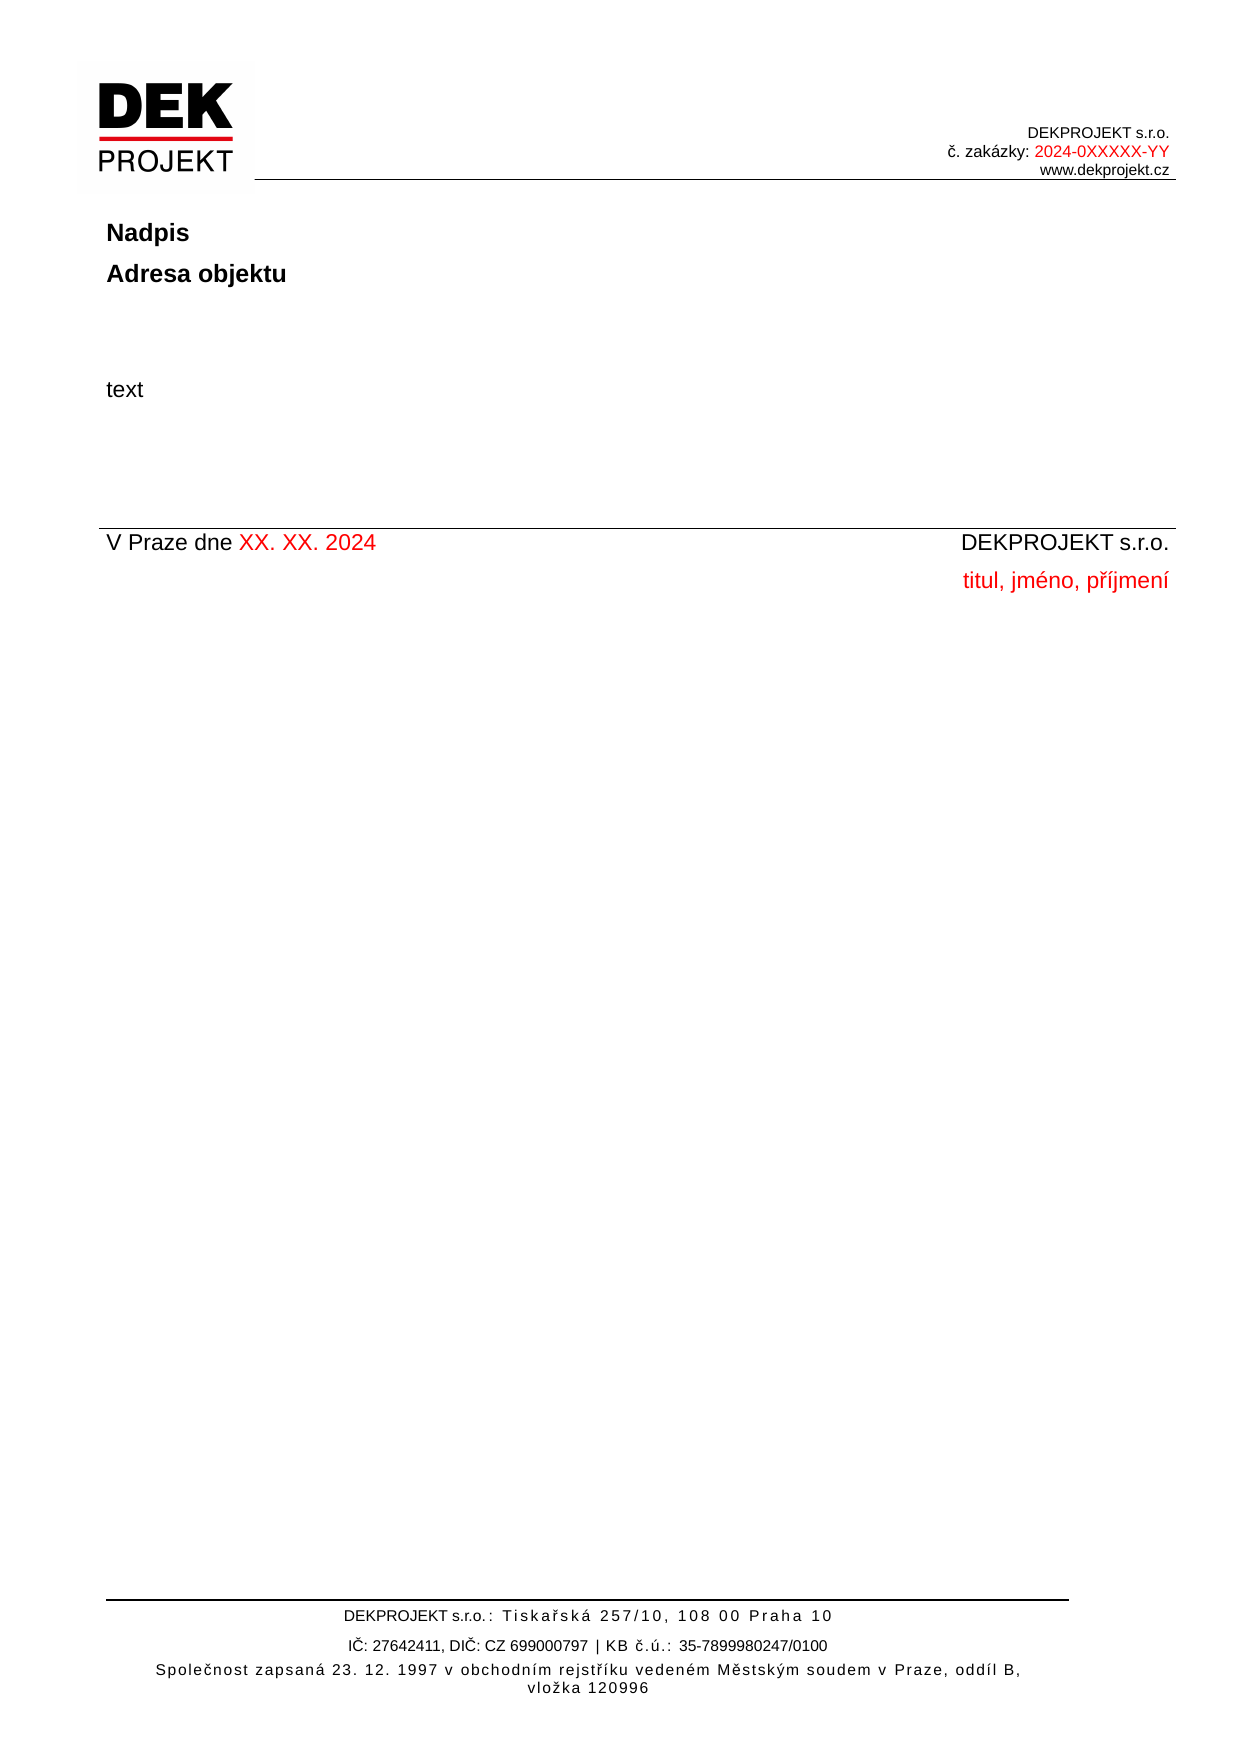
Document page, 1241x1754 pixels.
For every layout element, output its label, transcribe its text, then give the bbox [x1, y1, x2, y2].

table_header [99, 180, 596, 218]
text text [106, 376, 1169, 402]
table_header [596, 180, 1176, 218]
text Adresa objektu [106, 259, 1169, 287]
table_header DEKPROJEKT s.r.o. titul, jméno, příjmení [596, 529, 1176, 605]
table_header V Praze dne XX. XX. 2024 [99, 529, 596, 605]
text Nadpis [106, 218, 1169, 247]
